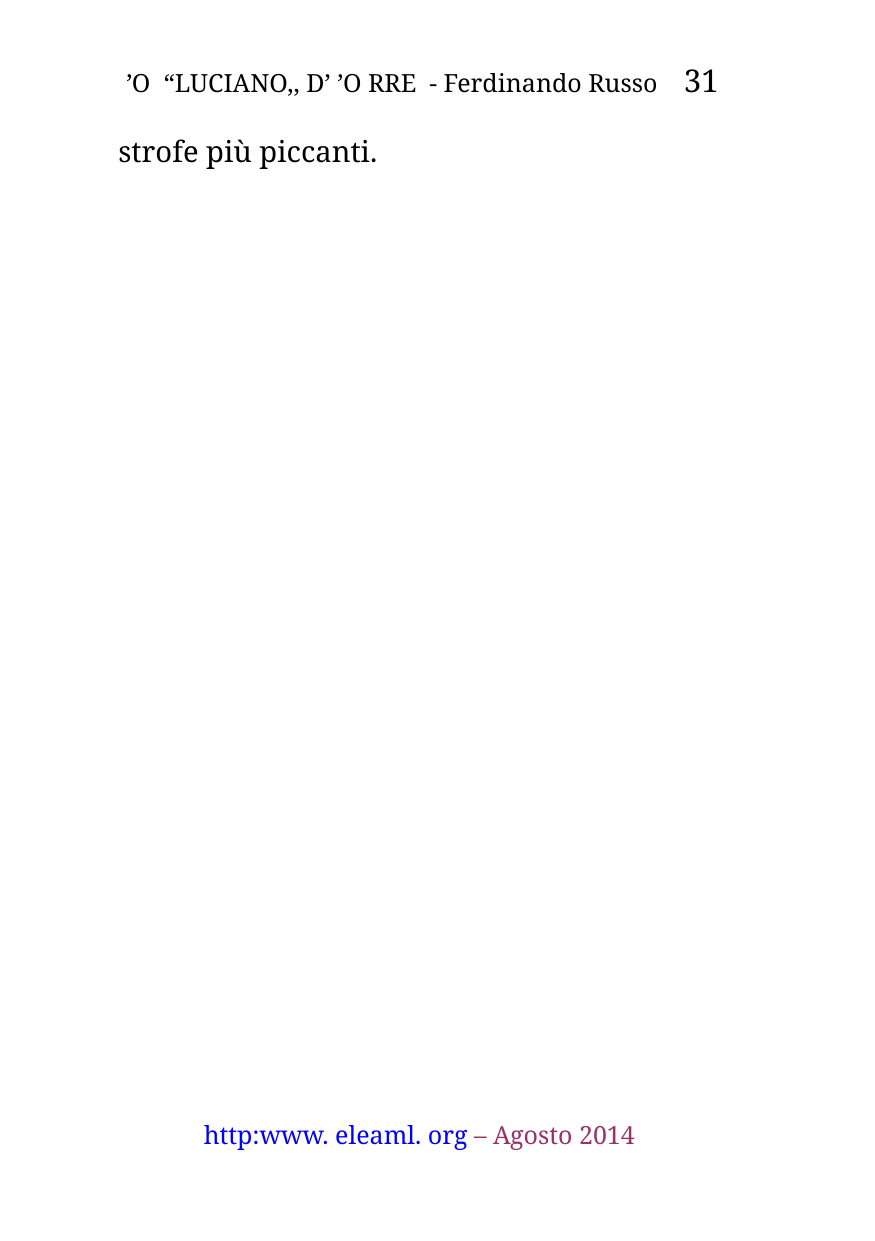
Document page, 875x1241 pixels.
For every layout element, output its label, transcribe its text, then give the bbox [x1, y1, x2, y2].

text strofe più piccanti. [118, 131, 726, 171]
